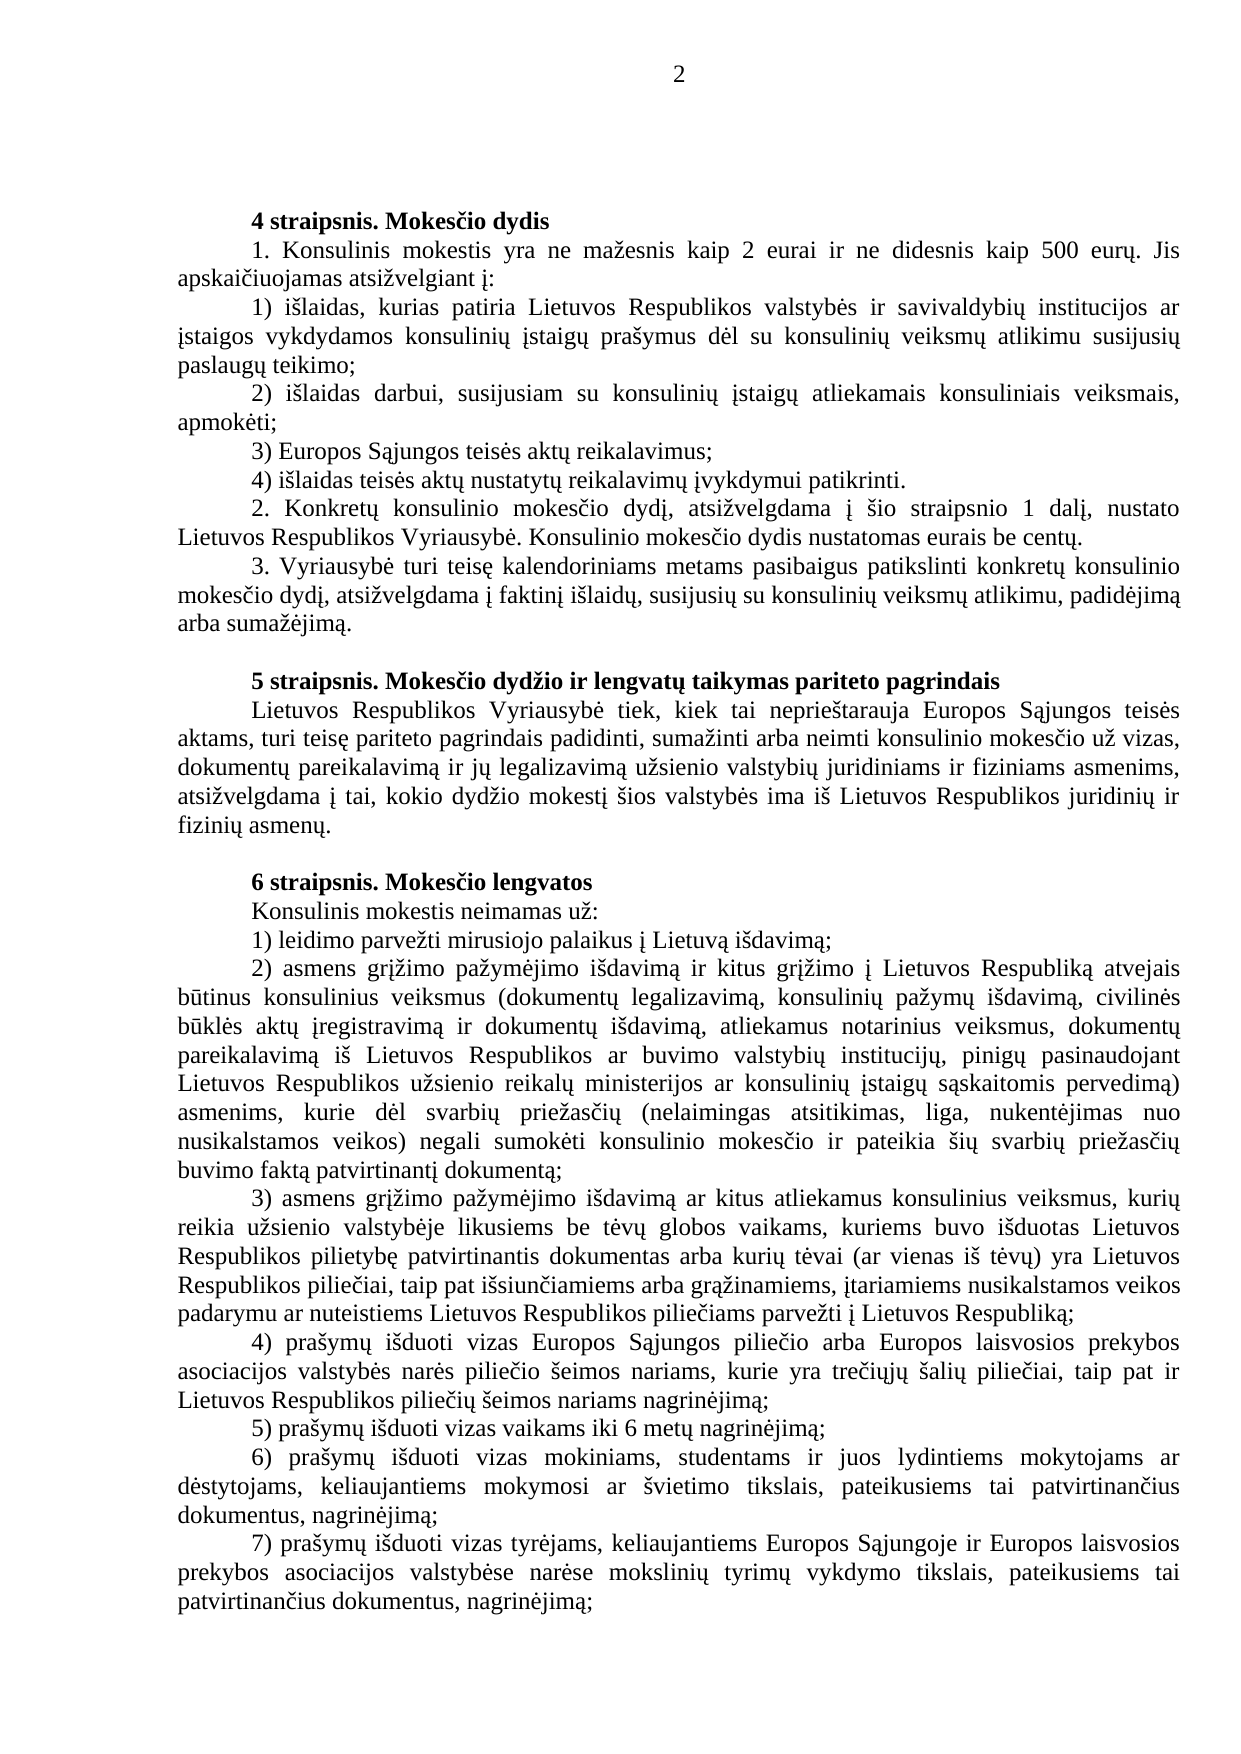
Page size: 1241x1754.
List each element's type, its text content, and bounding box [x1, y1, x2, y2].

text 1) leidimo parvežti mirusiojo palaikus į Lietuvą išdavimą; [177, 925, 1181, 953]
text 2) asmens grįžimo pažymėjimo išdavimą ir kitus grįžimo į Lietuvos Respubliką atvejais būtinus konsulinius veiksmus (dokumentų legalizavimą, konsulinių pažymų išdavimą, civilinės būklės aktų įregistravimą ir dokumentų išdavimą, atliekamus notarinius veiksmus, dokumentų pareikalavimą iš Lietuvos Respublikos ar buvimo valstybių institucijų, pinigų pasinaudojant Lietuvos Respublikos užsienio reikalų ministerijos ar konsulinių įstaigų sąskaitomis pervedimą) asmenims, kurie dėl svarbių priežasčių (nelaimingas atsitikimas, liga, nukentėjimas nuo nusikalstamos veikos) negali sumokėti konsulinio mokesčio ir pateikia šių svarbių priežasčių buvimo faktą patvirtinantį dokumentą; [177, 953, 1181, 1183]
text 1. Konsulinis mokestis yra ne mažesnis kaip 2 eurai ir ne didesnis kaip 500 eurų. Jis apskaičiuojamas atsižvelgiant į: [177, 235, 1181, 292]
text 5 straipsnis. Mokesčio dydžio ir lengvatų taikymas pariteto pagrindais [177, 666, 1181, 695]
text Lietuvos Respublikos Vyriausybė tiek, kiek tai neprieštarauja Europos Sąjungos teisės aktams, turi teisę pariteto pagrindais padidinti, sumažinti arba neimti konsulinio mokesčio už vizas, dokumentų pareikalavimą ir jų legalizavimą užsienio valstybių juridiniams ir fiziniams asmenims, atsižvelgdama į tai, kokio dydžio mokestį šios valstybės ima iš Lietuvos Respublikos juridinių ir fizinių asmenų. [177, 695, 1181, 838]
text 2. Konkretų konsulinio mokesčio dydį, atsižvelgdama į šio straipsnio 1 dalį, nustato Lietuvos Respublikos Vyriausybė. Konsulinio mokesčio dydis nustatomas eurais be centų. [177, 493, 1181, 551]
text 4 straipsnis. Mokesčio dydis [177, 206, 1181, 235]
text 3) Europos Sąjungos teisės aktų reikalavimus; [177, 436, 1181, 465]
text 4) prašymų išduoti vizas Europos Sąjungos piliečio arba Europos laisvosios prekybos asociacijos valstybės narės piliečio šeimos nariams, kurie yra trečiųjų šalių piliečiai, taip pat ir Lietuvos Respublikos piliečių šeimos nariams nagrinėjimą; [177, 1327, 1181, 1413]
text 1) išlaidas, kurias patiria Lietuvos Respublikos valstybės ir savivaldybių institucijos ar įstaigos vykdydamos konsulinių įstaigų prašymus dėl su konsulinių veiksmų atlikimu susijusių paslaugų teikimo; [177, 292, 1181, 378]
text 5) prašymų išduoti vizas vaikams iki 6 metų nagrinėjimą; [177, 1413, 1181, 1442]
text 7) prašymų išduoti vizas tyrėjams, keliaujantiems Europos Sąjungoje ir Europos laisvosios prekybos asociacijos valstybėse narėse mokslinių tyrimų vykdymo tikslais, pateikusiems tai patvirtinančius dokumentus, nagrinėjimą; [177, 1528, 1181, 1615]
text 4) išlaidas teisės aktų nustatytų reikalavimų įvykdymui patikrinti. [177, 465, 1181, 493]
text 3. Vyriausybė turi teisę kalendoriniams metams pasibaigus patikslinti konkretų konsulinio mokesčio dydį, atsižvelgdama į faktinį išlaidų, susijusių su konsulinių veiksmų atlikimu, padidėjimą arba sumažėjimą. [177, 551, 1181, 637]
text 6 straipsnis. Mokesčio lengvatos [177, 867, 1181, 896]
text 2) išlaidas darbui, susijusiam su konsulinių įstaigų atliekamais konsuliniais veiksmais, apmokėti; [177, 378, 1181, 436]
text 3) asmens grįžimo pažymėjimo išdavimą ar kitus atliekamus konsulinius veiksmus, kurių reikia užsienio valstybėje likusiems be tėvų globos vaikams, kuriems buvo išduotas Lietuvos Respublikos pilietybę patvirtinantis dokumentas arba kurių tėvai (ar vienas iš tėvų) yra Lietuvos Respublikos piliečiai, taip pat išsiunčiamiems arba grąžinamiems, įtariamiems nusikalstamos veikos padarymu ar nuteistiems Lietuvos Respublikos piliečiams parvežti į Lietuvos Respubliką; [177, 1183, 1181, 1327]
text 6) prašymų išduoti vizas mokiniams, studentams ir juos lydintiems mokytojams ar dėstytojams, keliaujantiems mokymosi ar švietimo tikslais, pateikusiems tai patvirtinančius dokumentus, nagrinėjimą; [177, 1442, 1181, 1528]
text Konsulinis mokestis neimamas už: [177, 896, 1181, 925]
